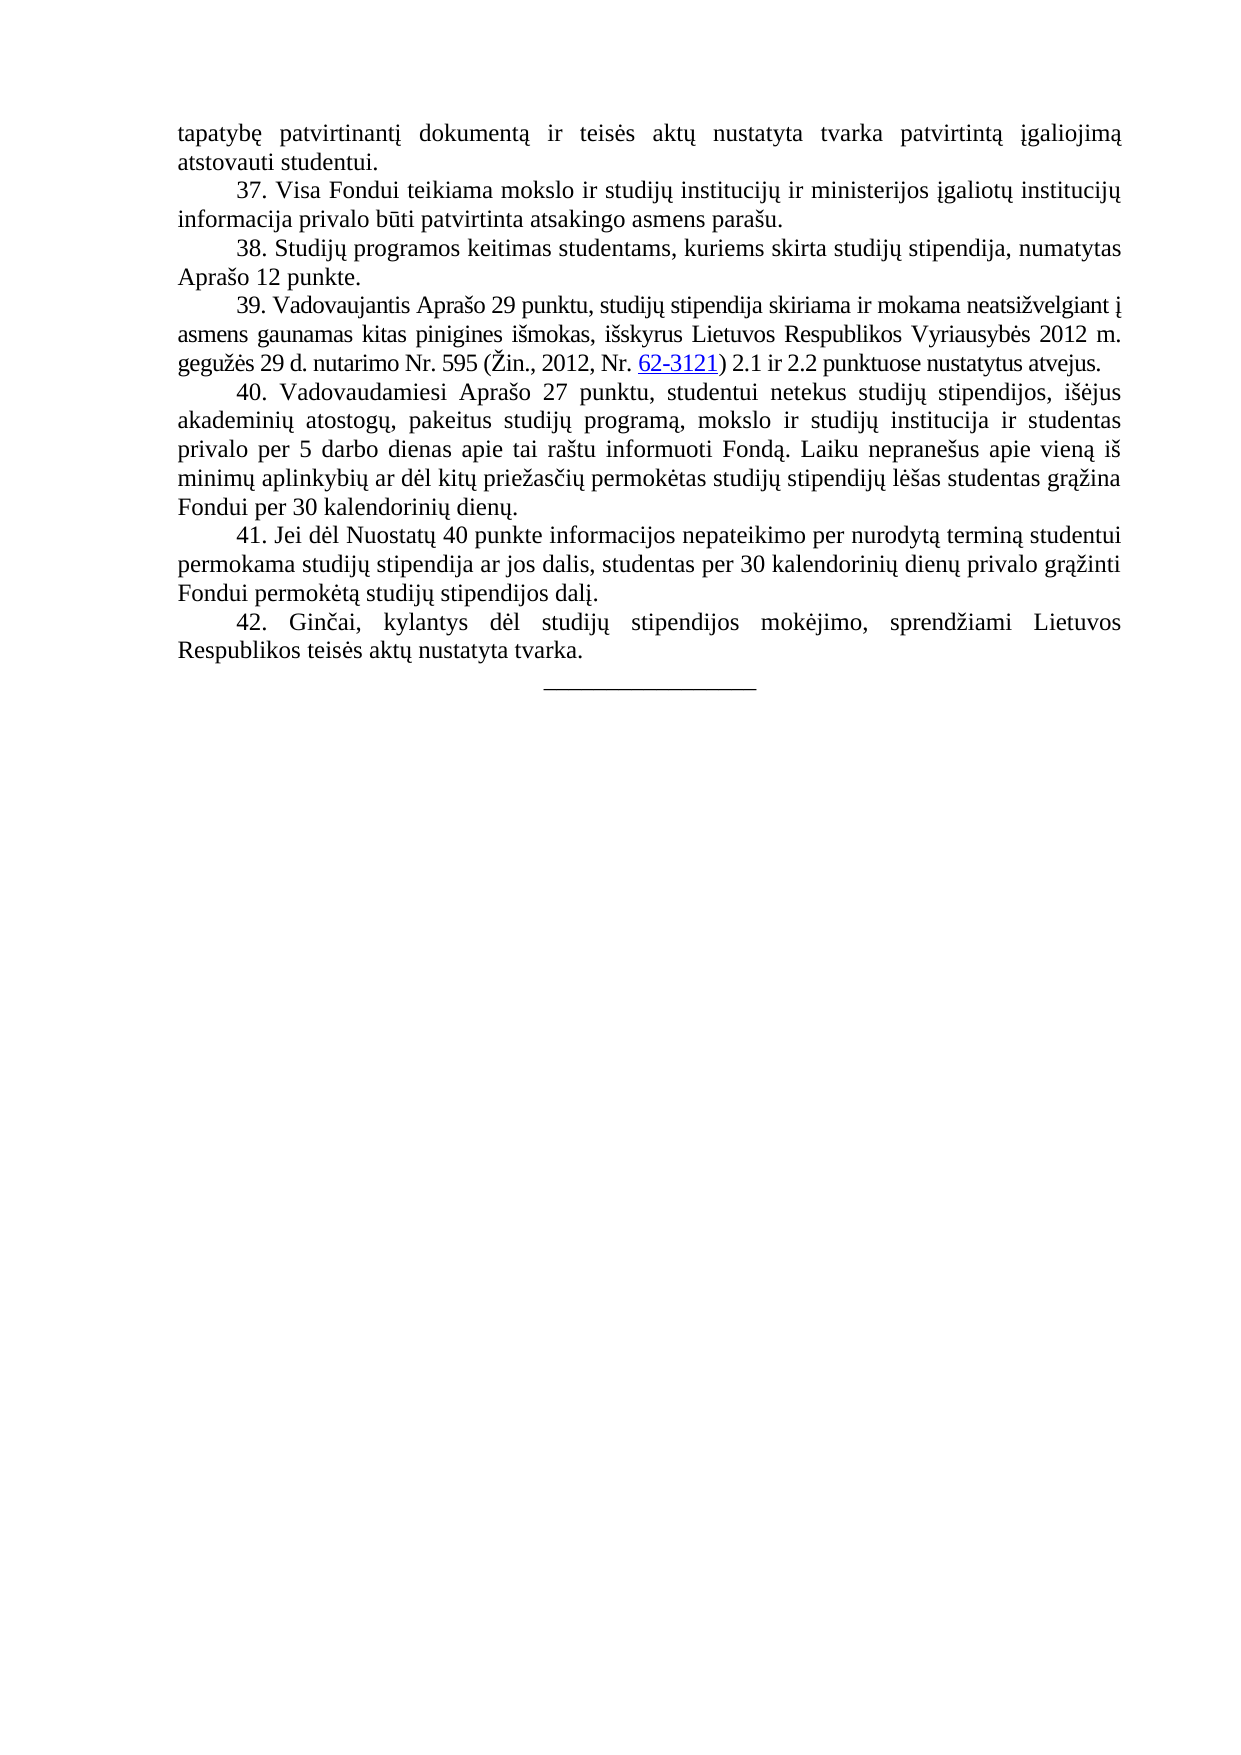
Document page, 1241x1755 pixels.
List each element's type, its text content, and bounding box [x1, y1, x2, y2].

text 41. Jei dėl Nuostatų 40 punkte informacijos nepateikimo per nurodytą terminą studentui permokama studijų stipendija ar jos dalis, studentas per 30 kalendorinių dienų privalo grąžinti Fondui permokėtą studijų stipendijos dalį. [177, 521, 1122, 607]
text _________________ [177, 664, 1122, 693]
text tapatybę patvirtinantį dokumentą ir teisės aktų nustatyta tvarka patvirtintą įgaliojimą atstovauti studentui. [177, 118, 1122, 176]
text 38. Studijų programos keitimas studentams, kuriems skirta studijų stipendija, numatytas Aprašo 12 punkte. [177, 233, 1122, 291]
text 40. Vadovaudamiesi Aprašo 27 punktu, studentui netekus studijų stipendijos, išėjus akademinių atostogų, pakeitus studijų programą, mokslo ir studijų institucija ir studentas privalo per 5 darbo dienas apie tai raštu informuoti Fondą. Laiku nepranešus apie vieną iš minimų aplinkybių ar dėl kitų priežasčių permokėtas studijų stipendijų lėšas studentas grąžina Fondui per 30 kalendorinių dienų. [177, 377, 1122, 521]
text 37. Visa Fondui teikiama mokslo ir studijų institucijų ir ministerijos įgaliotų institucijų informacija privalo būti patvirtinta atsakingo asmens parašu. [177, 176, 1122, 233]
text 39. Vadovaujantis Aprašo 29 punktu, studijų stipendija skiriama ir mokama neatsižvelgiant į asmens gaunamas kitas pinigines išmokas, išskyrus Lietuvos Respublikos Vyriausybės 2012 m. gegužės 29 d. nutarimo Nr. 595 (Žin., 2012, Nr. 62-3121) 2.1 ir 2.2 punktuose nustatytus atvejus. [177, 291, 1122, 377]
text 42. Ginčai, kylantys dėl studijų stipendijos mokėjimo, sprendžiami Lietuvos Respublikos teisės aktų nustatyta tvarka. [177, 607, 1122, 664]
